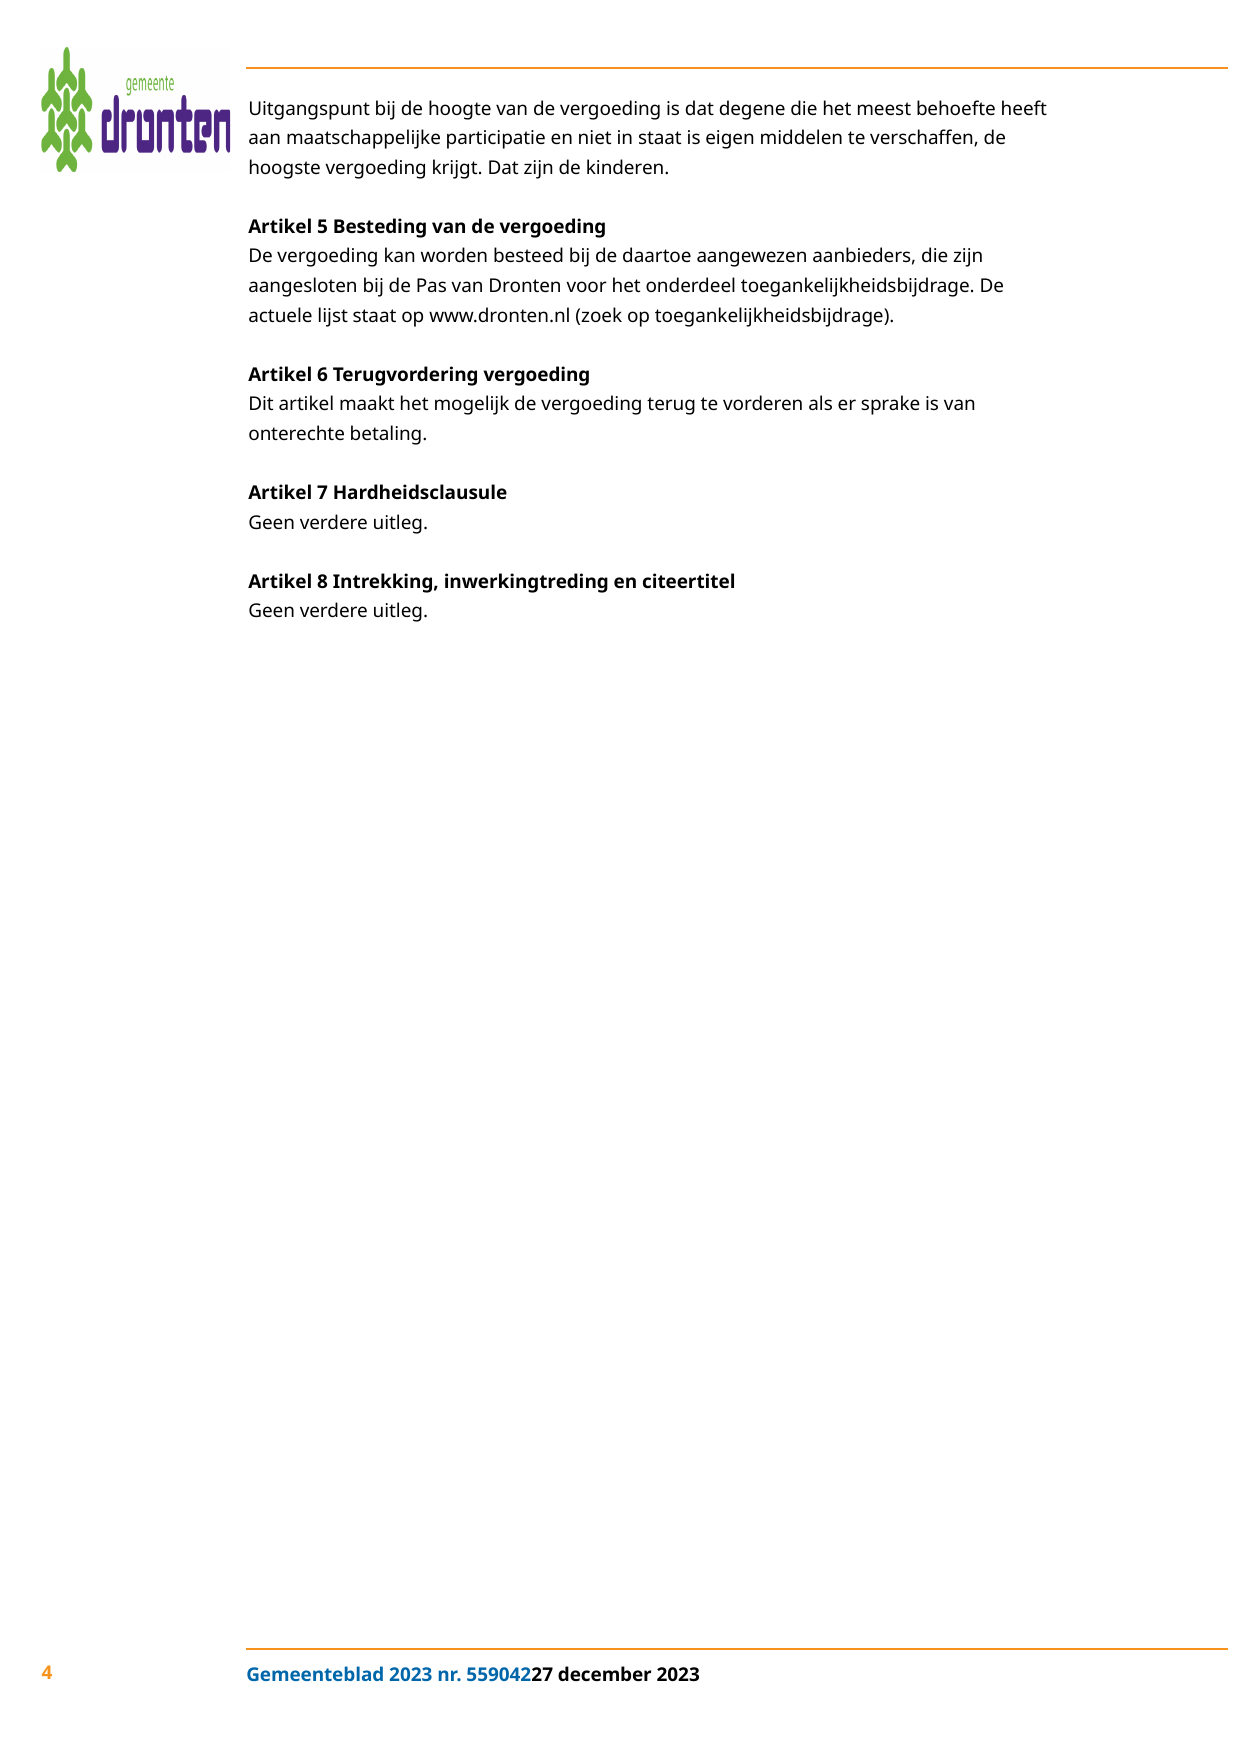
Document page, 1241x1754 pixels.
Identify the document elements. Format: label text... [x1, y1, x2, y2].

text Geen verdere uitleg. [248, 598, 1152, 623]
text aan maatschappelijke participatie en niet in staat is eigen middelen te verschaffen, de [248, 124, 1152, 150]
text Dit artikel maakt het mogelijk de vergoeding terug te vorderen als er sprake is van [248, 391, 1152, 416]
text Geen verdere uitleg. [248, 509, 1152, 535]
picture [41, 47, 231, 172]
text onterechte betaling. [248, 420, 1152, 446]
text hoogste vergoeding krijgt. Dat zijn de kinderen. [248, 154, 1152, 180]
text De vergoeding kan worden besteed bij de daartoe aangewezen aanbieders, die zijn [248, 243, 1152, 268]
text Artikel 7 Hardheidsclausule [248, 479, 1152, 505]
text Artikel 5 Besteding van de vergoeding [248, 213, 1152, 239]
text aangesloten bij de Pas van Dronten voor het onderdeel toegankelijkheidsbijdrage. De [248, 272, 1152, 298]
text Artikel 8 Intrekking, inwerkingtreding en citeertitel [248, 568, 1152, 594]
text Uitgangspunt bij de hoogte van de vergoeding is dat degene die het meest behoefte heeft [248, 95, 1152, 121]
text Artikel 6 Terugvordering vergoeding [248, 361, 1152, 387]
text actuele lijst staat op www.dronten.nl (zoek op toegankelijkheidsbijdrage). [248, 302, 1152, 328]
